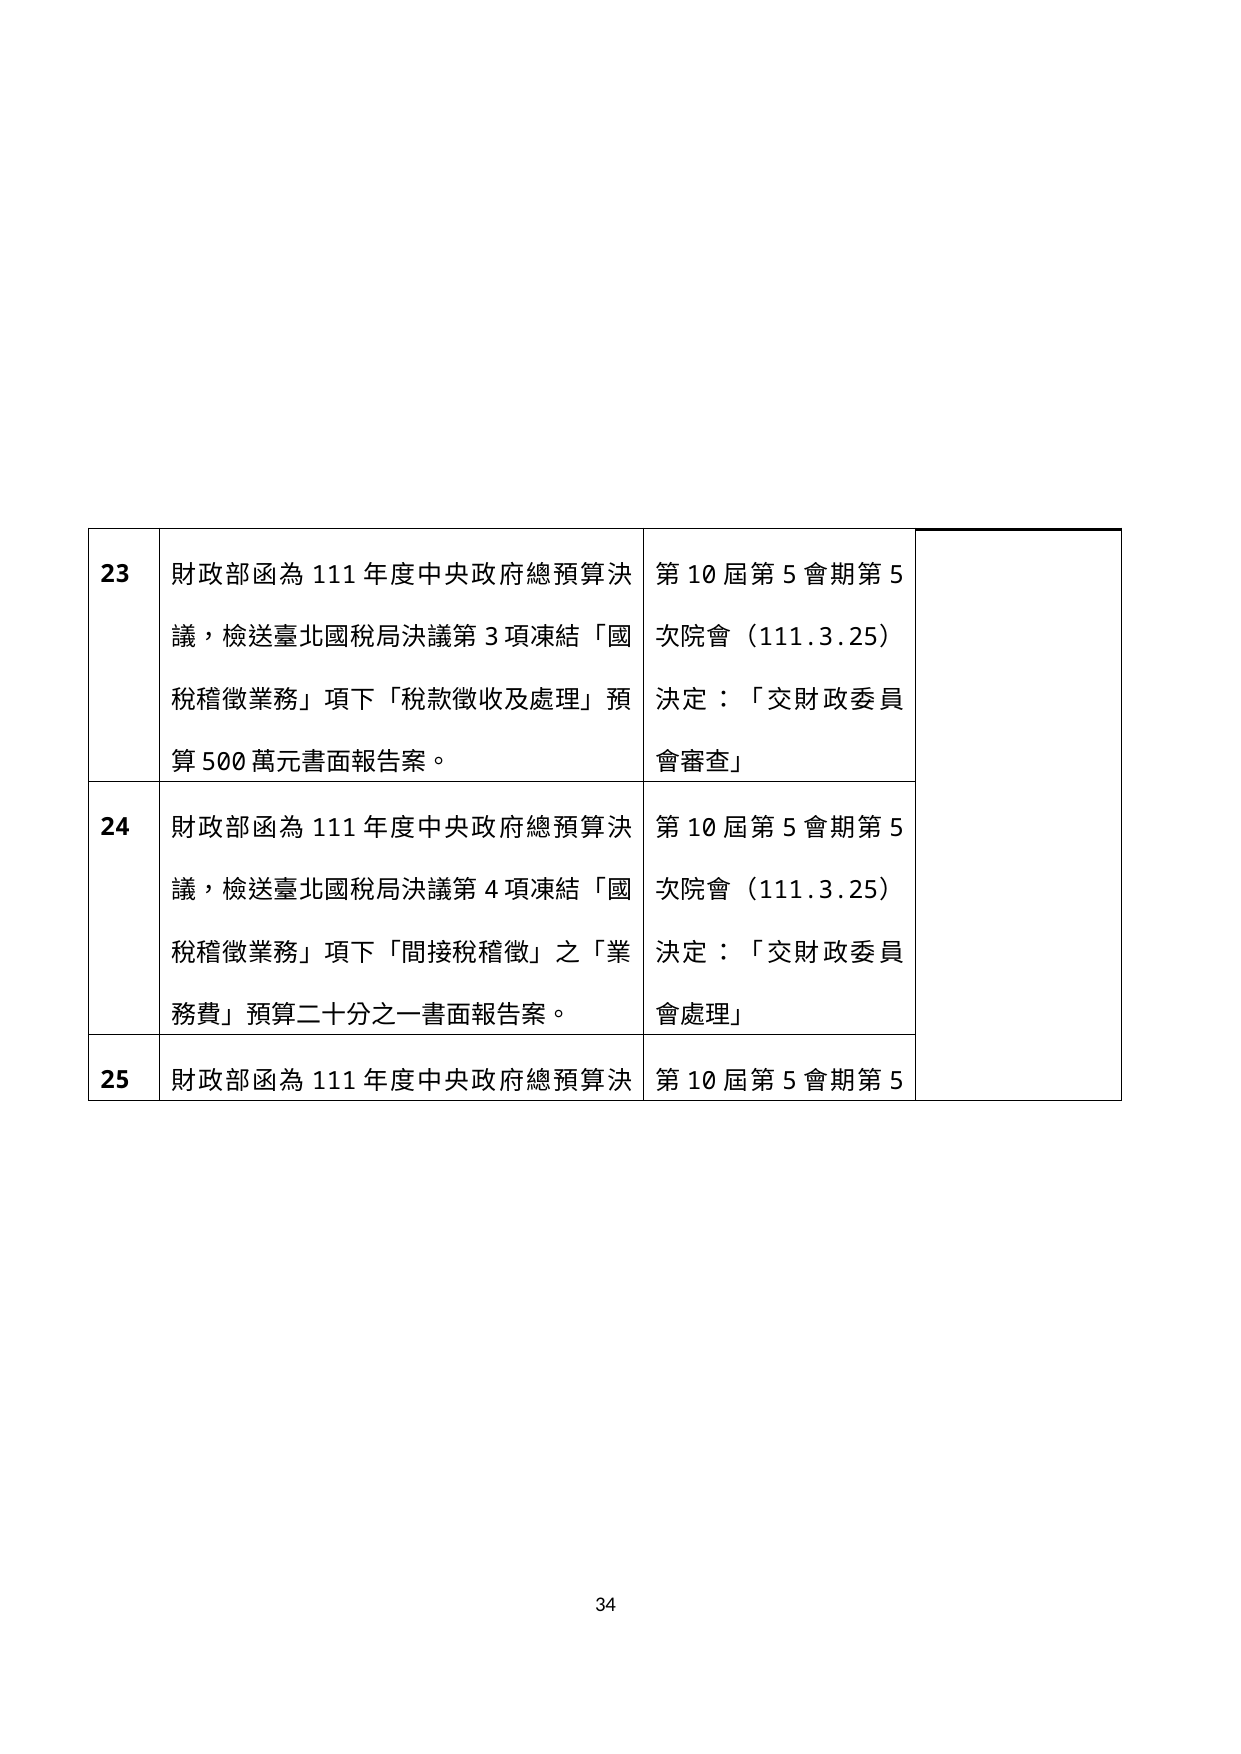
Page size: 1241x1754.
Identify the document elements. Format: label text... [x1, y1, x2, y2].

table_cell 財政部函為111年度中央政府總預算決議，檢送臺北國稅局決議第4項凍結「國稅稽徵業務」項下「間接稅稽徵」之「業務費」預算二十分之一書面報告案。 [160, 782, 643, 1034]
table_cell [89, 782, 159, 1034]
table_cell 第10屆第5會期第5次院會（111.3.25）決定：「交財政委員會審查」 [644, 529, 915, 781]
table_cell 財政部函為111年度中央政府總預算決議，檢送臺北國稅局決議第3項凍結「國稅稽徵業務」項下「稅款徵收及處理」預算500萬元書面報告案。 [160, 529, 643, 781]
table_cell [89, 529, 159, 781]
table_cell [89, 1035, 159, 1099]
table_cell 第10屆第5會期第5次院會（111.3.25）決定：「交財政委員會處理」 [644, 782, 915, 1034]
table_cell [916, 531, 1121, 1099]
table_cell 財政部函為111年度中央政府總預算決 [160, 1035, 643, 1099]
table_cell 第10屆第5會期第5 [644, 1035, 915, 1099]
